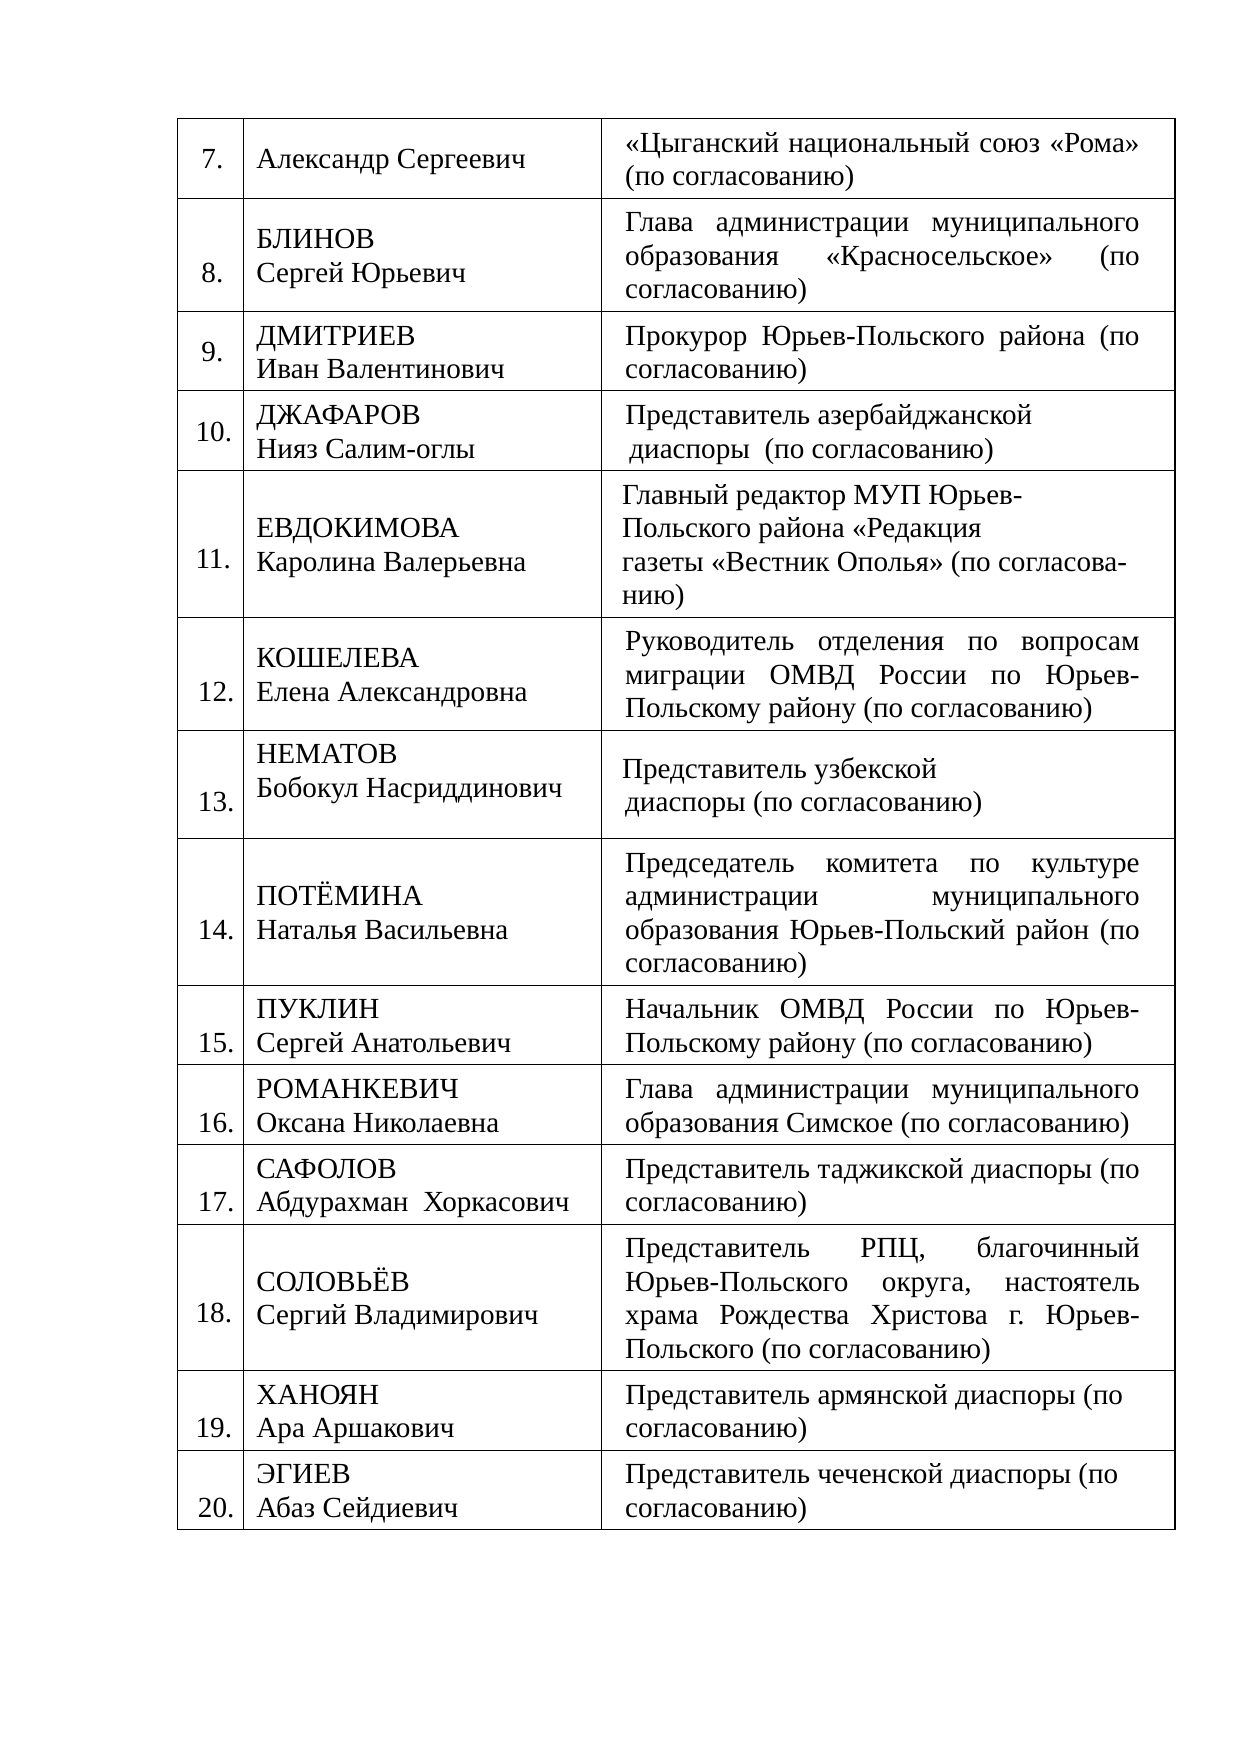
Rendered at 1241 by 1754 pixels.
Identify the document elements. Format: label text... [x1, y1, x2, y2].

table_cell Представитель азербайджанской диаспоры (по согласованию) [602, 391, 1174, 470]
table_cell 7. [178, 119, 243, 198]
table_cell «Цыганский национальный союз «Рома» (по согласованию) [602, 119, 1174, 198]
table_cell 11. [178, 471, 243, 617]
table_cell 15. [178, 986, 243, 1064]
table_cell ЕВДОКИМОВА Каролина Валерьевна [244, 471, 601, 617]
table_cell Главный редактор МУП Юрьев- Польского района «Редакция газеты «Вестник Ополья» (по согласова- нию) [602, 471, 1174, 617]
table_cell 18. [178, 1225, 243, 1370]
table_cell 13. [178, 731, 243, 838]
table_cell 14. [178, 839, 243, 985]
table_cell 19. [178, 1371, 243, 1450]
table_cell 16. [178, 1065, 243, 1144]
table_cell САФОЛОВ Абдурахман Хоркасович [244, 1145, 601, 1223]
table_cell НЕМАТОВ Бобокул Насриддинович [244, 731, 601, 838]
table_cell СОЛОВЬЁВ Сергий Владимирович [244, 1225, 601, 1370]
table_cell Представитель узбекской диаспоры (по согласованию) [602, 731, 1174, 838]
table_cell БЛИНОВ Сергей Юрьевич [244, 199, 601, 311]
table_cell Глава администрации муниципального образования «Красносельское» (по согласованию) [602, 199, 1174, 311]
table_cell Прокурор Юрьев-Польского района (по согласованию) [602, 312, 1174, 390]
table_cell ДЖАФАРОВ Нияз Салим-оглы [244, 391, 601, 470]
table_cell Начальник ОМВД России по Юрьев-Польскому району (по согласованию) [602, 986, 1174, 1064]
table_cell ПУКЛИН Сергей Анатольевич [244, 986, 601, 1064]
table_cell ЭГИЕВ Абаз Сейдиевич [244, 1451, 601, 1529]
table_cell РОМАНКЕВИЧ Оксана Николаевна [244, 1065, 601, 1144]
table_cell 12. [178, 618, 243, 730]
table_cell КОШЕЛЕВА Елена Александровна [244, 618, 601, 730]
table_cell Представитель армянской диаспоры (по согласованию) [602, 1371, 1174, 1450]
table_cell Председатель комитета по культуре администрации муниципального образования Юрьев-Польский район (по согласованию) [602, 839, 1174, 985]
table_cell 9. [178, 312, 243, 390]
table_cell Глава администрации муниципального образования Симское (по согласованию) [602, 1065, 1174, 1144]
table_cell Руководитель отделения по вопросам миграции ОМВД России по Юрьев-Польскому району (по согласованию) [602, 618, 1174, 730]
table_cell ДМИТРИЕВ Иван Валентинович [244, 312, 601, 390]
table_cell Представитель РПЦ, благочинный Юрьев-Польского округа, настоятель храма Рождества Христова г. Юрьев-Польского (по согласованию) [602, 1225, 1174, 1370]
table_cell ХАНОЯН Ара Аршакович [244, 1371, 601, 1450]
table_cell Александр Сергеевич [244, 119, 601, 198]
table_cell Представитель таджикской диаспоры (по согласованию) [602, 1145, 1174, 1223]
table_cell 10. [178, 391, 243, 470]
table_cell Представитель чеченской диаспоры (по согласованию) [602, 1451, 1174, 1529]
table_cell 17. [178, 1145, 243, 1223]
table_cell 8. [178, 199, 243, 311]
table_cell ПОТЁМИНА Наталья Васильевна [244, 839, 601, 985]
table_cell 20. [178, 1451, 243, 1529]
